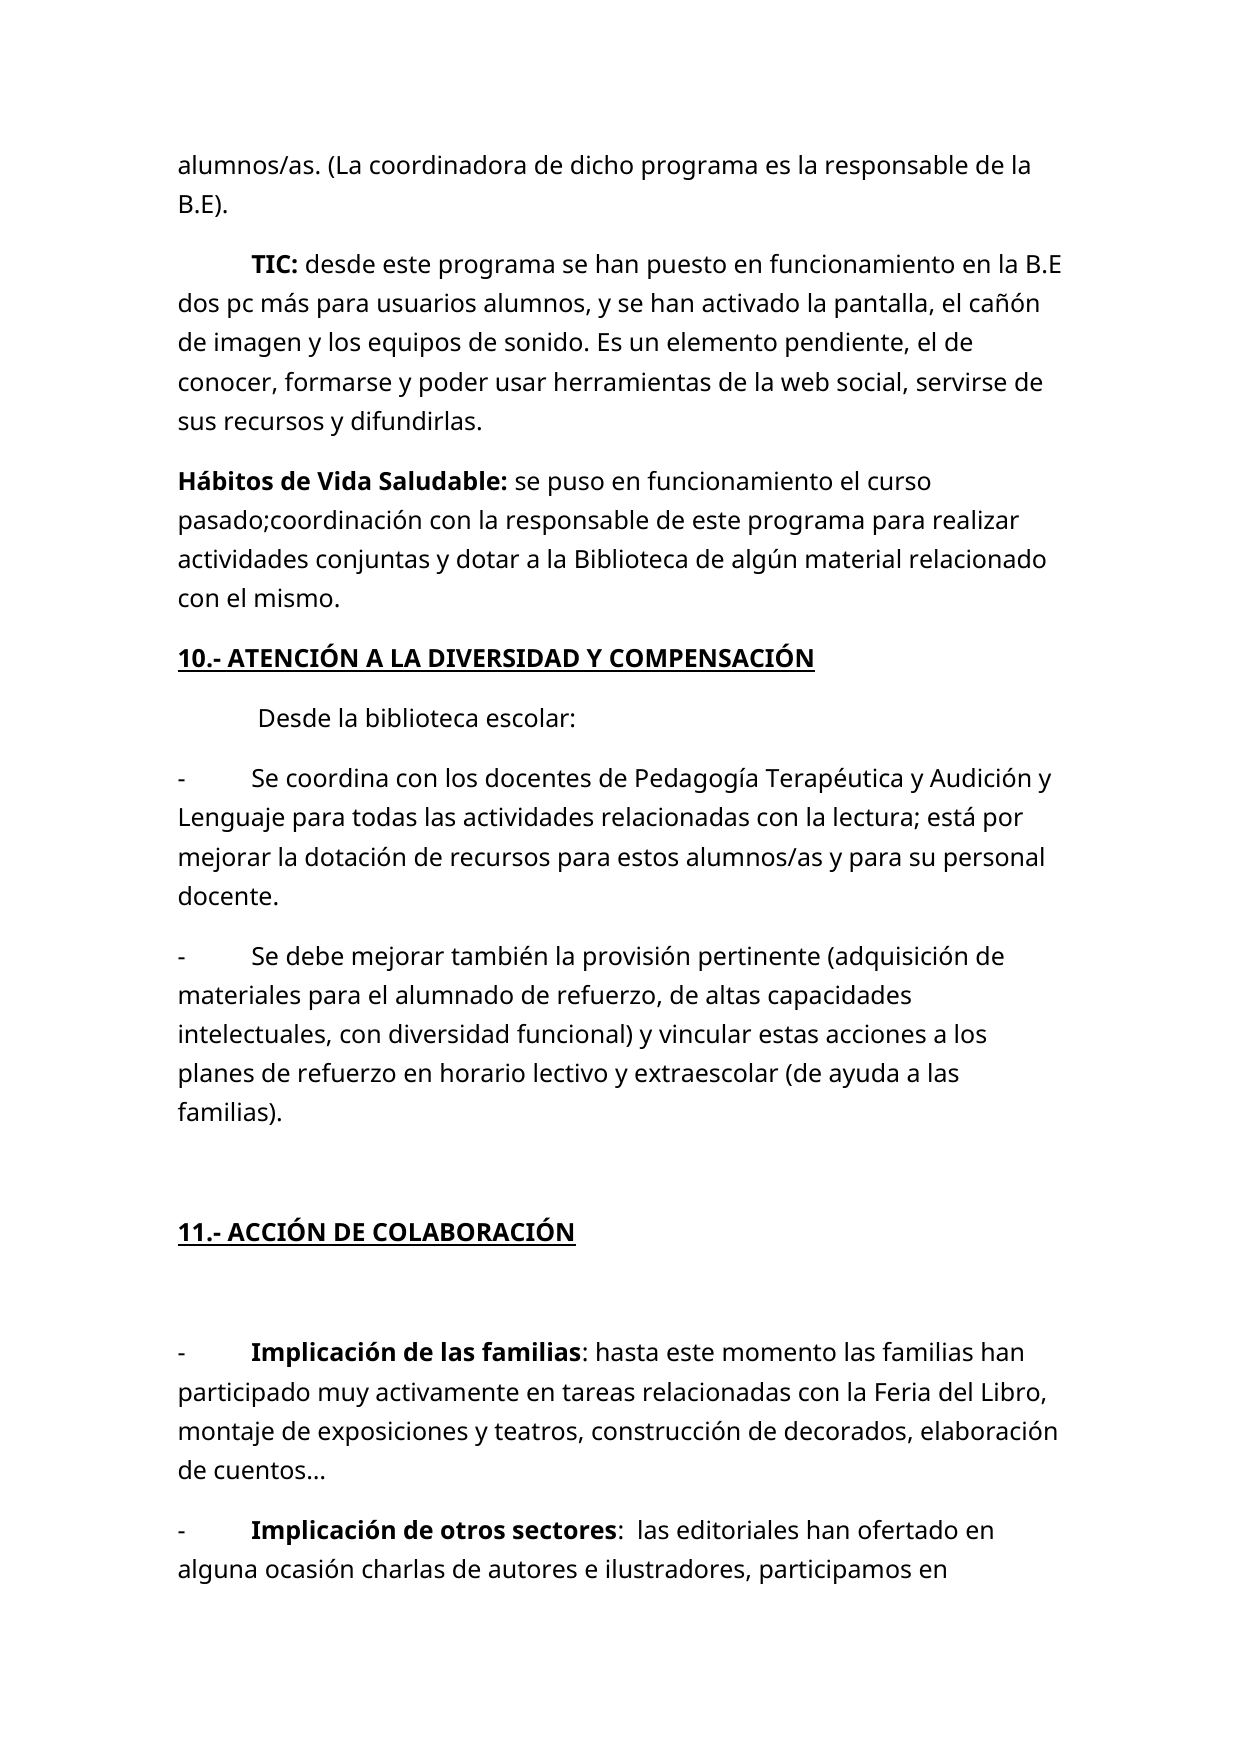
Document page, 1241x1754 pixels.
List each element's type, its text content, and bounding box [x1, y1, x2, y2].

text - Se debe mejorar también la provisión pertinente (adquisición de materiales para el alumnado de refuerzo, de altas capacidades intelectuales, con diversidad funcional) y vincular estas acciones a los planes de refuerzo en horario lectivo y extraescolar (de ayuda a las familias). [177, 938, 1063, 1129]
text alumnos/as. (La coordinadora de dicho programa es la responsable de la B.E). [177, 148, 1063, 221]
text TIC: desde este programa se han puesto en funcionamiento en la B.E dos pc más para usuarios alumnos, y se han activado la pantalla, el cañón de imagen y los equipos de sonido. Es un elemento pendiente, el de conocer, formarse y poder usar herramientas de la web social, servirse de sus recursos y difundirlas. [177, 247, 1063, 437]
text 11.- ACCIÓN DE COLABORACIÓN [177, 1215, 1063, 1249]
text Hábitos de Vida Saludable: se puso en funcionamiento el curso pasado;coordinación con la responsable de este programa para realizar actividades conjuntas y dotar a la Biblioteca de algún material relacionado con el mismo. [177, 463, 1063, 615]
text - Implicación de las familias: hasta este momento las familias han participado muy activamente en tareas relacionadas con la Feria del Libro, montaje de exposiciones y teatros, construcción de decorados, elaboración de cuentos… [177, 1335, 1063, 1487]
text - Implicación de otros sectores: las editoriales han ofertado en alguna ocasión charlas de autores e ilustradores, participamos en [177, 1513, 1063, 1586]
text Desde la biblioteca escolar: [177, 701, 1063, 735]
text 10.- ATENCIÓN A LA DIVERSIDAD Y COMPENSACIÓN [177, 641, 1063, 675]
text - Se coordina con los docentes de Pedagogía Terapéutica y Audición y Lenguaje para todas las actividades relacionadas con la lectura; está por mejorar la dotación de recursos para estos alumnos/as y para su personal docente. [177, 761, 1063, 912]
